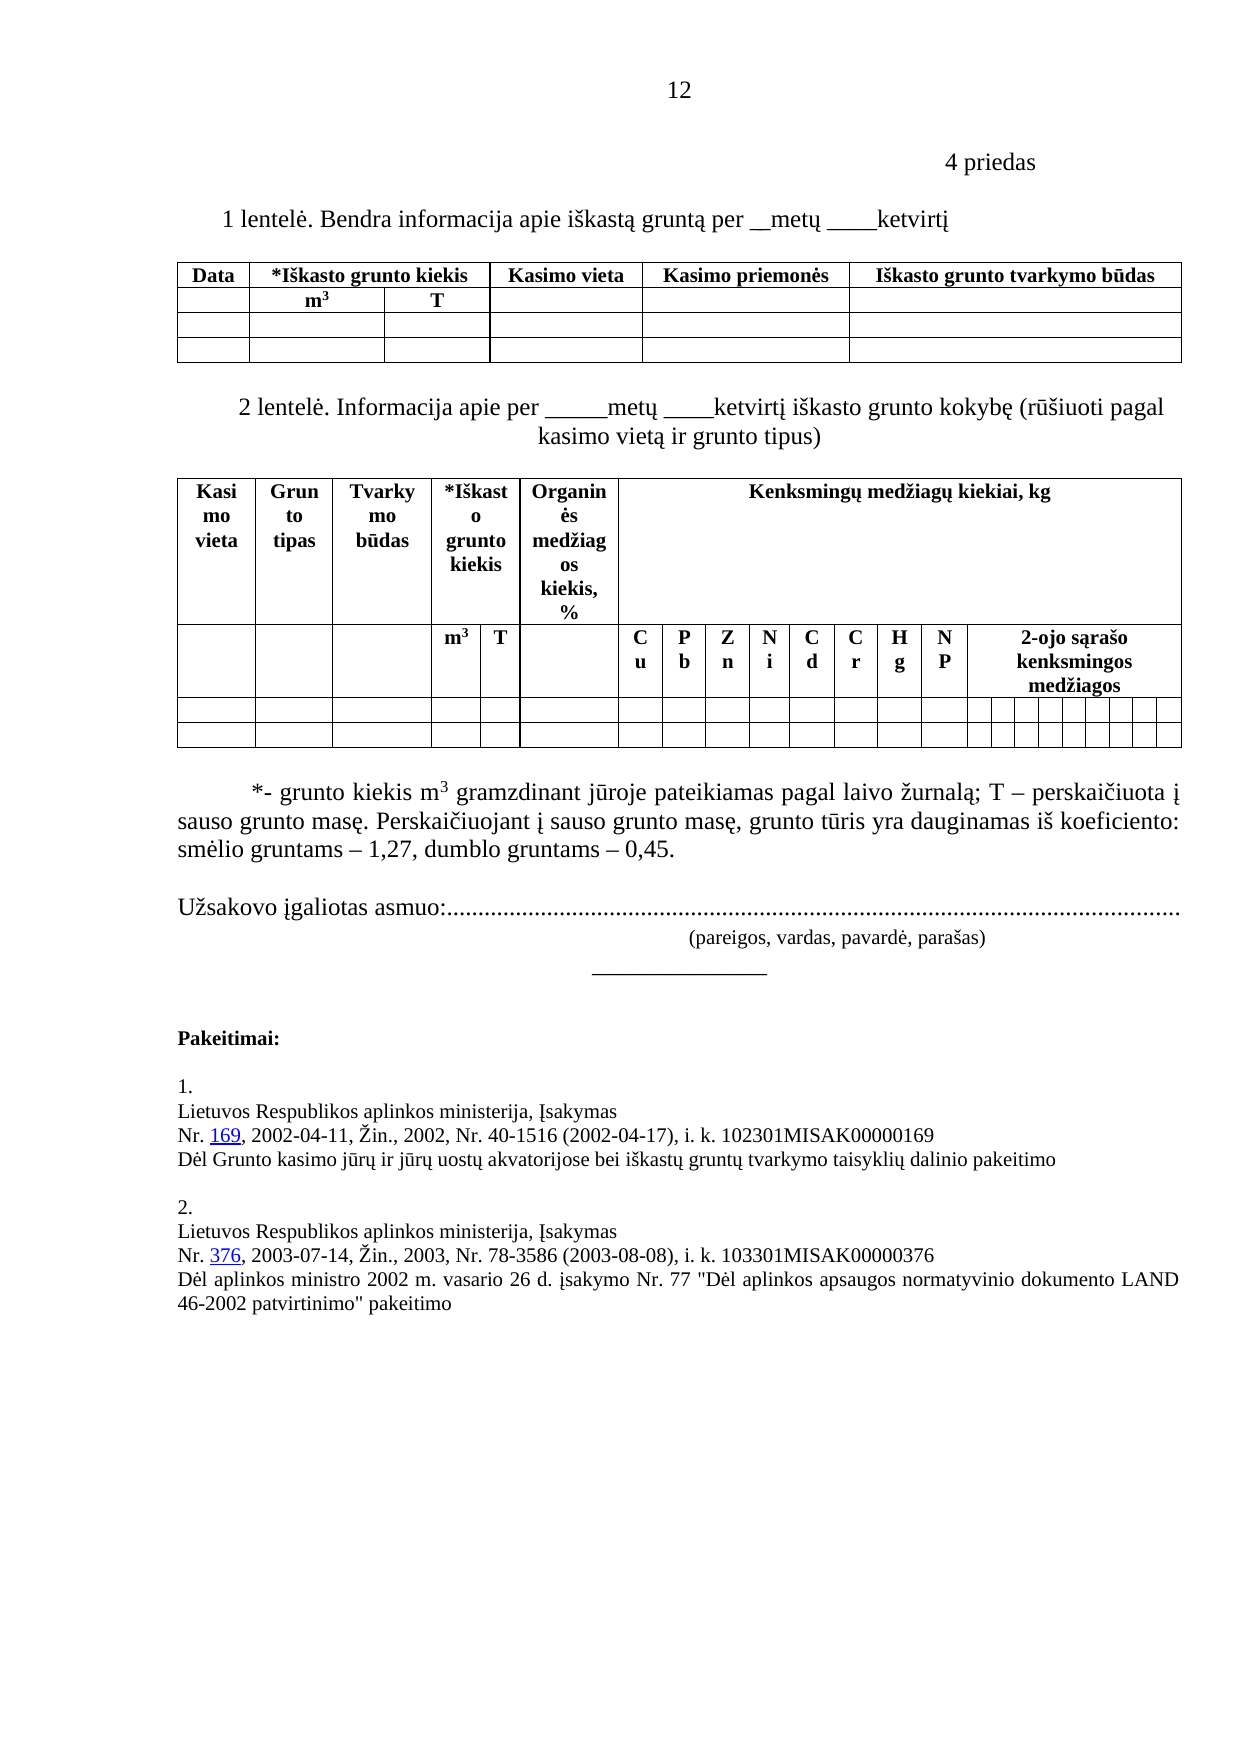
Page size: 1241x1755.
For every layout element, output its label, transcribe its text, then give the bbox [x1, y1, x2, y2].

table_cell [968, 698, 991, 722]
table_cell [850, 288, 1181, 312]
table_cell T [481, 625, 519, 697]
table_cell [1015, 698, 1038, 722]
table_cell [992, 723, 1014, 747]
text Pakeitimai: [177, 1026, 1181, 1050]
table_cell [706, 723, 749, 747]
table_header Data [178, 263, 249, 287]
table_cell [178, 313, 249, 337]
table_cell [1133, 723, 1156, 747]
table_cell [790, 698, 834, 722]
table_cell [1063, 698, 1085, 722]
table_cell [1133, 698, 1156, 722]
table_cell [750, 723, 789, 747]
text Lietuvos Respublikos aplinkos ministerija, Įsakymas [177, 1098, 1181, 1123]
table_cell [643, 338, 849, 362]
text 1. [177, 1074, 1181, 1098]
table_cell [1086, 723, 1109, 747]
table_cell [643, 313, 849, 337]
table_cell [432, 698, 480, 722]
table_cell [850, 313, 1181, 337]
table_cell [1110, 698, 1132, 722]
table_cell [333, 625, 431, 697]
table_header Kasimo vieta [491, 263, 642, 287]
text 2 lentelė. Informacija apie per _____metų ____ketvirtį iškasto grunto kokybę (rūšiuoti pagal kasimo vietą ir grunto tipus) [177, 392, 1181, 449]
table_cell [643, 288, 849, 312]
table_cell [878, 723, 921, 747]
table_cell [835, 723, 877, 747]
table_cell [663, 723, 705, 747]
table_cell T [385, 288, 489, 312]
table_cell [922, 723, 967, 747]
table_cell [1039, 723, 1062, 747]
table_cell [619, 723, 662, 747]
table_cell [835, 698, 877, 722]
table_header Kasimo vieta [178, 479, 255, 624]
table_cell [385, 338, 489, 362]
table_cell Hg [878, 625, 921, 697]
table_cell [750, 698, 789, 722]
table_cell [178, 723, 255, 747]
table_cell [178, 288, 249, 312]
table_header Kenksmingų medžiagų kiekiai, kg [619, 479, 1181, 624]
text Užsakovo įgaliotas asmuo: [177, 892, 1181, 921]
table_cell [178, 338, 249, 362]
text *- grunto kiekis m3 gramzdinant jūroje pateikiamas pagal laivo žurnalą; T – perskaičiuota į sauso grunto masę. Perskaičiuojant į sauso grunto masę, grunto tūris yra dauginamas iš koeficiento: smėlio gruntams – 1,27, dumblo gruntams – 0,45. [177, 777, 1181, 863]
table_cell [491, 313, 642, 337]
table_cell [850, 338, 1181, 362]
table_cell Zn [706, 625, 749, 697]
text 2. [177, 1195, 1181, 1219]
table_cell Cr [835, 625, 877, 697]
table_cell [256, 698, 332, 722]
table_cell [992, 698, 1014, 722]
table_cell [521, 723, 618, 747]
table_cell [178, 625, 255, 697]
table_cell [491, 288, 642, 312]
table_cell [1063, 723, 1085, 747]
table_cell m3 [432, 625, 480, 697]
table_cell [250, 338, 384, 362]
table_header Tvarkymo būdas [333, 479, 431, 624]
table_cell [256, 723, 332, 747]
table_cell [619, 698, 662, 722]
text Dėl Grunto kasimo jūrų ir jūrų uostų akvatorijose bei iškastų gruntų tvarkymo taisyklių dalinio pakeitimo [177, 1147, 1181, 1171]
table_cell 2-ojo sąrašo kenksmingos medžiagos [968, 625, 1181, 697]
table_cell [432, 723, 480, 747]
table_cell [521, 698, 618, 722]
text Lietuvos Respublikos aplinkos ministerija, Įsakymas [177, 1219, 1181, 1243]
table_cell [1086, 698, 1109, 722]
table_cell [1157, 698, 1181, 722]
table_header Iškasto grunto tvarkymo būdas [850, 263, 1181, 287]
table_cell Ni [750, 625, 789, 697]
text Nr. 376, 2003-07-14, Žin., 2003, Nr. 78-3586 (2003-08-08), i. k. 103301MISAK00000376 [177, 1243, 1181, 1267]
text Dėl aplinkos ministro 2002 m. vasario 26 d. įsakymo Nr. 77 "Dėl aplinkos apsaugos normatyvinio dokumento LAND 46-2002 patvirtinimo" pakeitimo [177, 1267, 1181, 1315]
table_cell NP [922, 625, 967, 697]
table_cell Cu [619, 625, 662, 697]
table_cell [1110, 723, 1132, 747]
table_cell [968, 723, 991, 747]
table_header Organinės medžiagos kiekis, % [521, 479, 618, 624]
table_cell [256, 625, 332, 697]
table_cell [385, 313, 489, 337]
table_cell [790, 723, 834, 747]
table_cell [333, 723, 431, 747]
table_cell [178, 698, 255, 722]
text Nr. 169, 2002-04-11, Žin., 2002, Nr. 40-1516 (2002-04-17), i. k. 102301MISAK00000169 [177, 1123, 1181, 1147]
table_cell [1157, 723, 1181, 747]
table_cell [491, 338, 642, 362]
table_cell [1039, 698, 1062, 722]
table_cell m3 [250, 288, 384, 312]
table_cell Cd [790, 625, 834, 697]
table_cell [922, 698, 967, 722]
text 1 lentelė. Bendra informacija apie iškastą gruntą per metų ____ketvirtį [177, 204, 1181, 233]
table_cell [481, 723, 519, 747]
table_header *Iškasto grunto kiekis [432, 479, 519, 624]
table_cell [521, 625, 618, 697]
table_cell Pb [663, 625, 705, 697]
table_cell [878, 698, 921, 722]
table_header Grunto tipas [256, 479, 332, 624]
text 4 priedas [177, 147, 1181, 176]
table_cell [706, 698, 749, 722]
table_header Kasimo priemonės [643, 263, 849, 287]
table_header *Iškasto grunto kiekis [250, 263, 489, 287]
table_cell [333, 698, 431, 722]
table_cell [663, 698, 705, 722]
text (pareigos, vardas, pavardė, parašas) [177, 921, 1181, 949]
text ______________ [177, 949, 1181, 978]
table_cell [481, 698, 519, 722]
table_cell [1015, 723, 1038, 747]
table_cell [250, 313, 384, 337]
